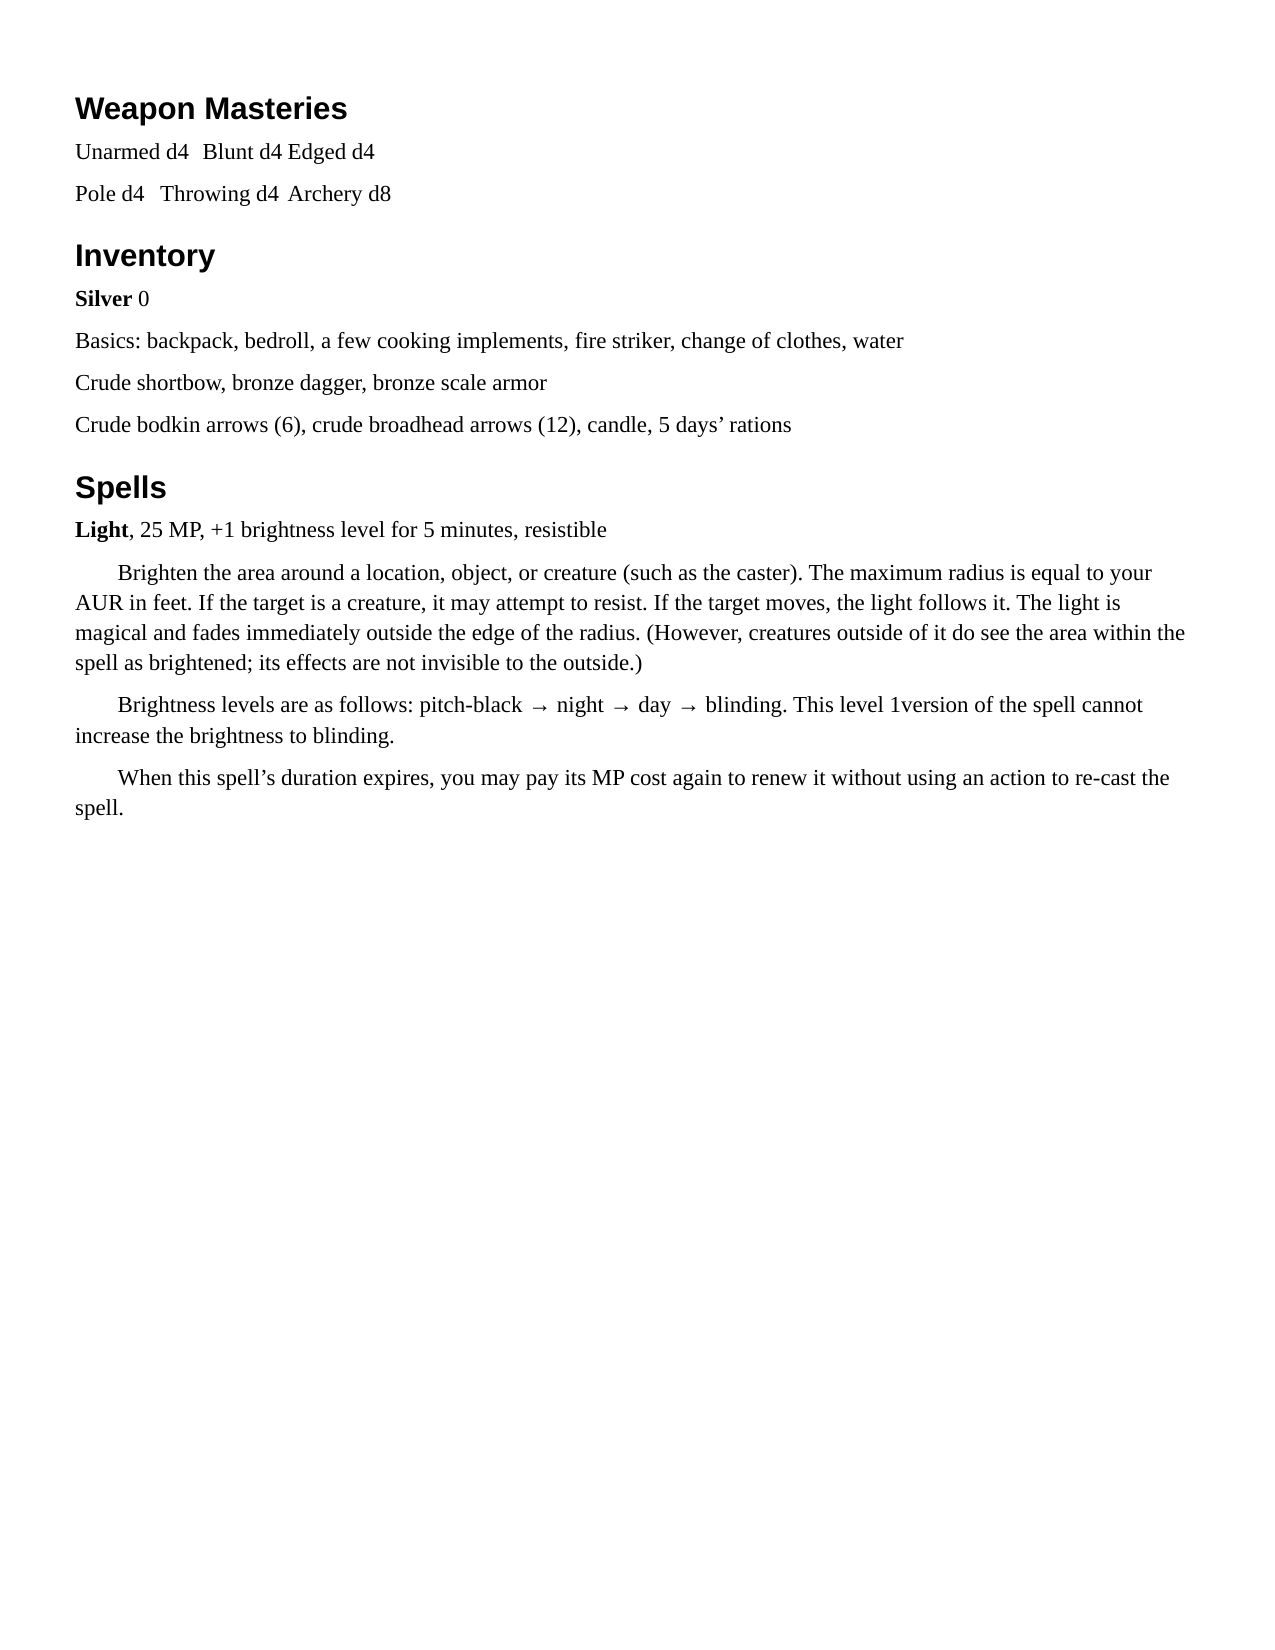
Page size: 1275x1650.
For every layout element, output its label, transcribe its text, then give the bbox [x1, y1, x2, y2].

text Crude bodkin arrows (6), crude broadhead arrows (12), candle, 5 days’ rations [75, 412, 1200, 438]
text Unarmed d4 Blunt d4 Edged d4 [75, 138, 1200, 164]
text Crude shortbow, bronze dagger, bronze scale armor [75, 369, 1200, 396]
text Pole d4 Throwing d4 Archery d8 [75, 180, 1200, 206]
text Basics: backpack, bedroll, a few cooking implements, fire striker, change of clothes, water [75, 327, 1200, 353]
subtitle Weapon Masteries [75, 90, 1200, 126]
subtitle Spells [75, 469, 1200, 504]
text Silver 0 [75, 285, 1200, 311]
text When this spell’s duration expires, you may pay its MP cost again to renew it without using an action to re-cast the spell. [75, 764, 1200, 821]
text Light, 25 MP, +1 brightness level for 5 minutes, resistible [75, 517, 1200, 543]
text Brighten the area around a location, object, or creature (such as the caster). The maximum radius is equal to your AUR in feet. If the target is a creature, it may attempt to resist. If the target moves, the light follows it. The light is magical and fades immediately outside the edge of the radius. (However, creatures outside of it do see the area within the spell as brightened; its effects are not invisible to the outside.) [75, 559, 1200, 676]
